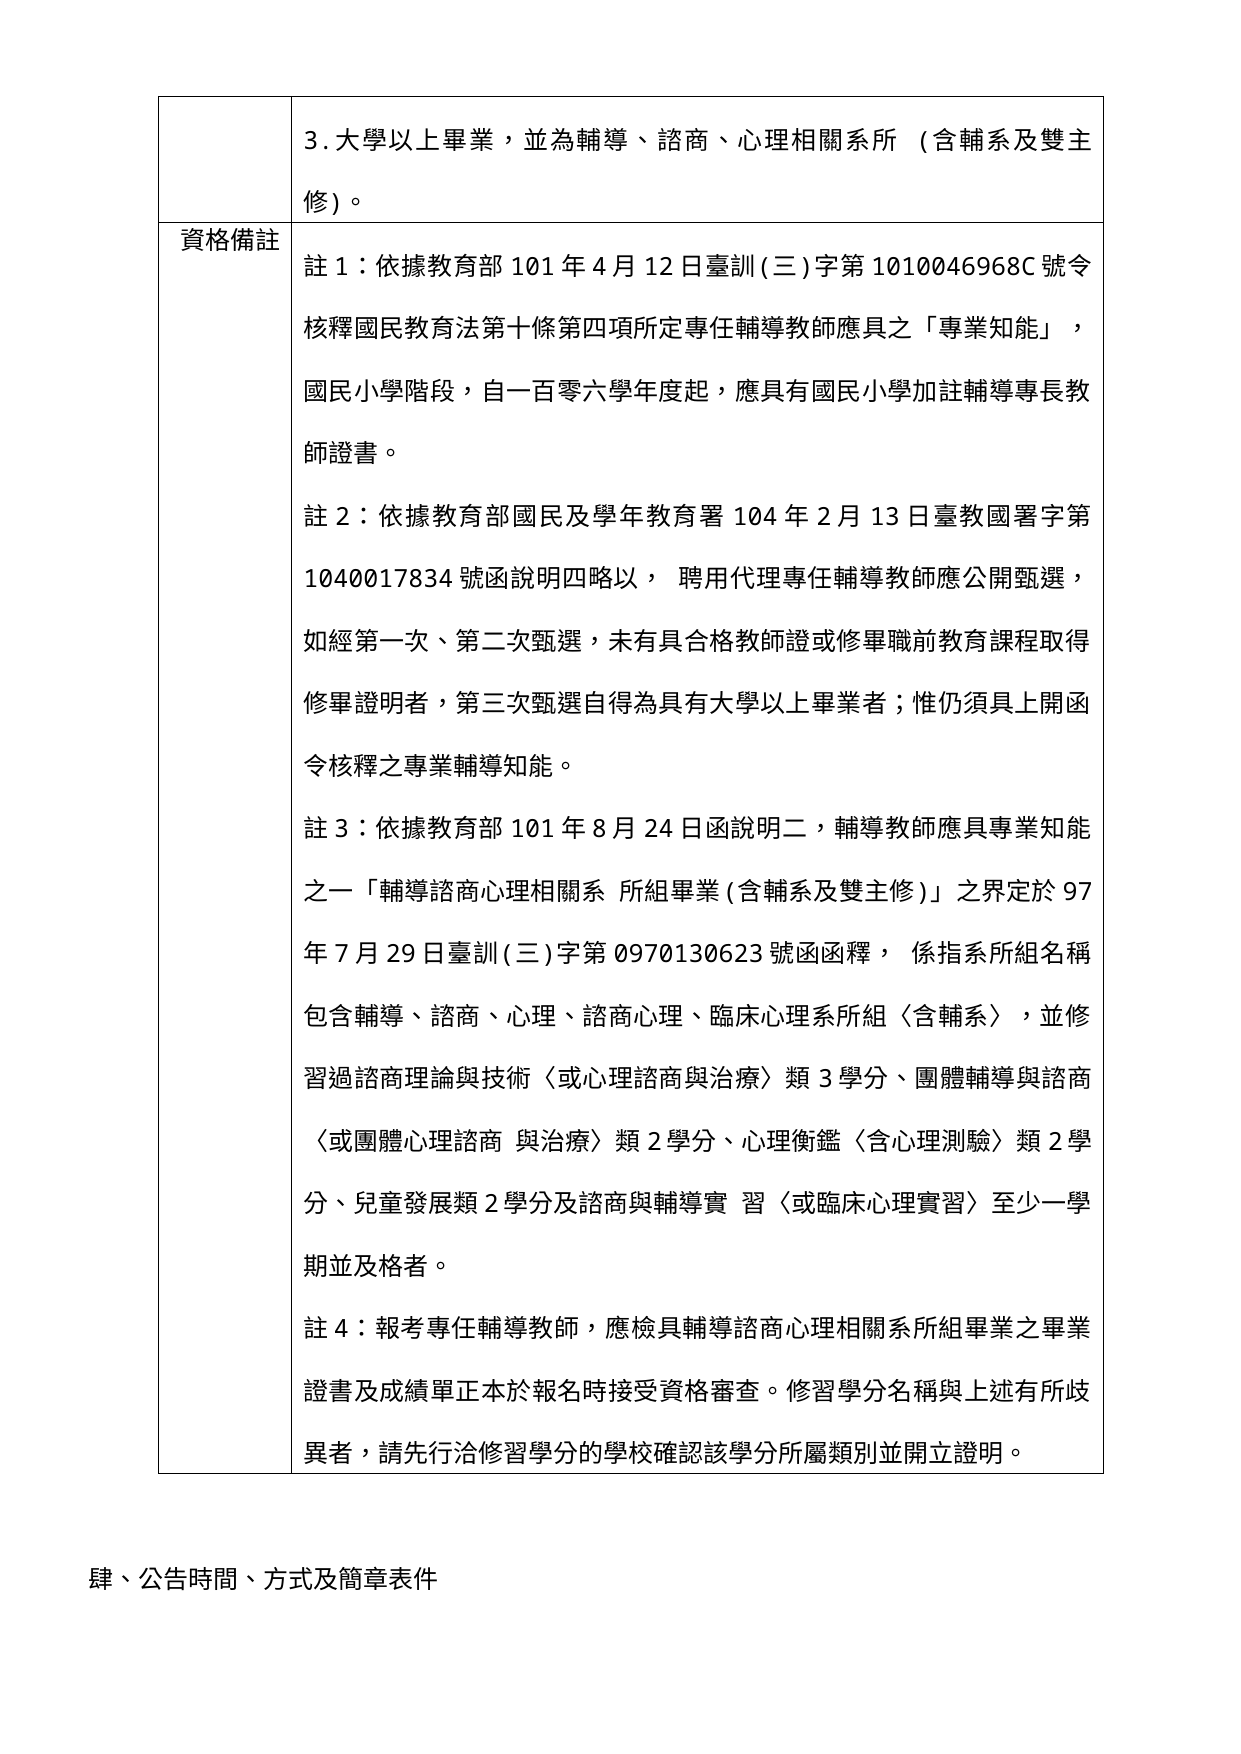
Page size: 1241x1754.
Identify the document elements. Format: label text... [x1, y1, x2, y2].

table_cell 資格備註 [159, 223, 291, 1473]
text 肆、公告時間、方式及簡章表件 [89, 1536, 1152, 1599]
table_cell [159, 97, 291, 222]
table_cell 註1：依據教育部101年4月12日臺訓(三)字第1010046968C號令核釋國民教育法第十條第四項所定專任輔導教師應具之「專業知能」，國民小學階段，自一百零六學年度起，應具有國民小學加註輔導專長教師證書。 註2：依據教育部國民及學年教育署104年2月13日臺教國署字第1040017834號函說明四略以， 聘用代理專任輔導教師應公開甄選，如經第一次、第二次甄選，未有具合格教師證或修畢職前教育課程取得修畢證明者，第三次甄選自得為具有大學以上畢業者；惟仍須具上開函令核釋之專業輔導知能。 註3：依據教育部101年8月24日函說明二，輔導教師應具專業知能之一「輔導諮商心理相關系 所組畢業(含輔系及雙主修)」之界定於97年7月29日臺訓(三)字第0970130623號函函釋， 係指系所組名稱包含輔導、諮商、心理、諮商心理、臨床心理系所組〈含輔系〉，並修 習過諮商理論與技術〈或心理諮商與治療〉類3學分、團體輔導與諮商〈或團體心理諮商 與治療〉類2學分、心理衡鑑〈含心理測驗〉類2學分、兒童發展類2學分及諮商與輔導實 習〈或臨床心理實習〉至少一學期並及格者。 註4：報考專任輔導教師，應檢具輔導諮商心理相關系所組畢業之畢業證書及成績單正本於報名時接受資格審查。修習學分名稱與上述有所歧異者，請先行洽修習學分的學校確認該學分所屬類別並開立證明。 [292, 223, 1103, 1473]
table_cell 3.大學以上畢業，並為輔導、諮商、心理相關系所 (含輔系及雙主修)。 [292, 97, 1103, 222]
